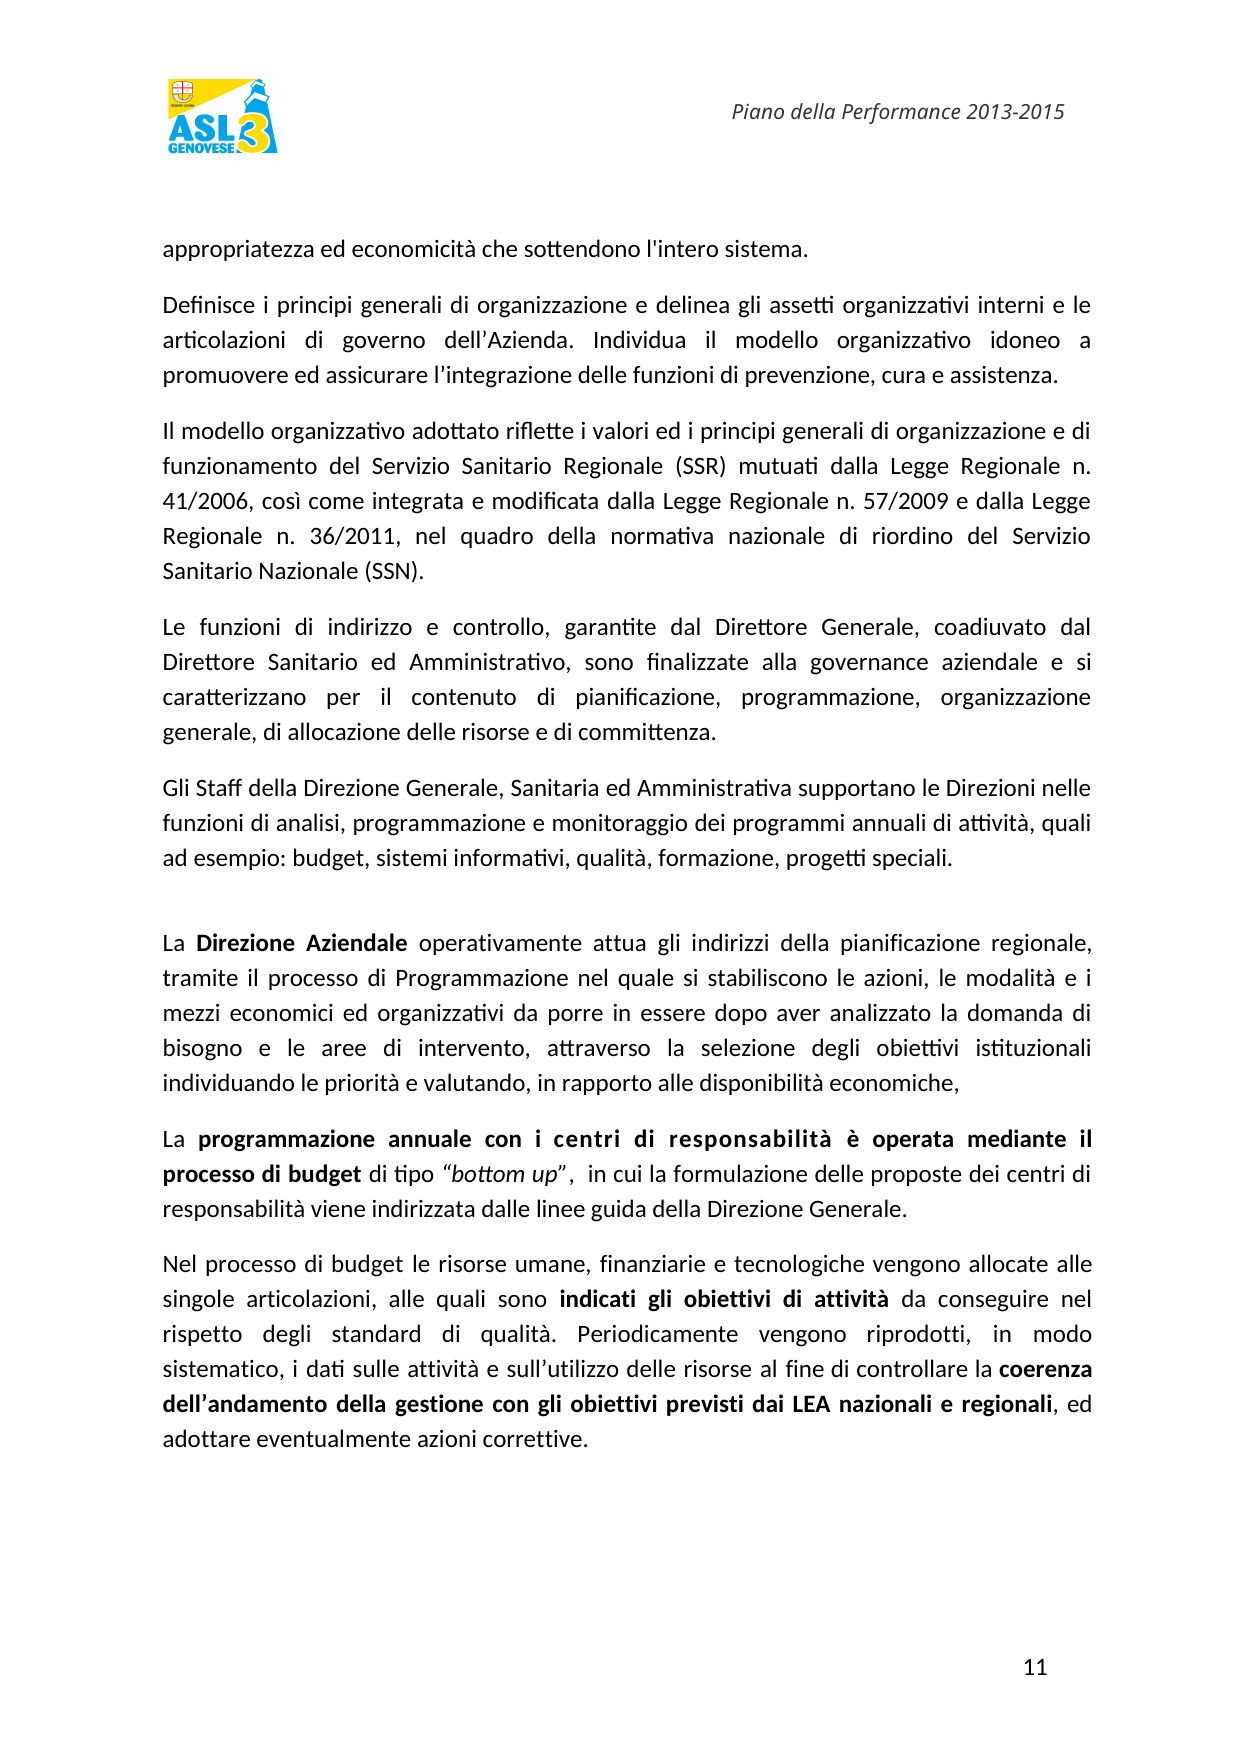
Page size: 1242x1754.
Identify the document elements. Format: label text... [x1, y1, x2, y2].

text Definisce i principi generali di organizzazione e delinea gli assetti organizzativi interni e le articolazioni di governo dell’Azienda. Individua il modello organizzativo idoneo a promuovere ed assicurare l’integrazione delle funzioni di prevenzione, cura e assistenza. [162, 289, 1093, 390]
text Nel processo di budget le risorse umane, finanziarie e tecnologiche vengono allocate alle singole articolazioni, alle quali sono indicati gli obiettivi di attività da conseguire nel rispetto degli standard di qualità. Periodicamente vengono riprodotti, in modo sistematico, i dati sulle attività e sull’utilizzo delle risorse al fine di controllare la coerenza dell’andamento della gestione con gli obiettivi previsti dai LEA nazionali e regionali, ed adottare eventualmente azioni correttive. [162, 1248, 1093, 1454]
text La Direzione Aziendale operativamente attua gli indirizzi della pianificazione regionale, tramite il processo di Programmazione nel quale si stabiliscono le azioni, le modalità e i mezzi economici ed organizzativi da porre in essere dopo aver analizzato la domanda di bisogno e le aree di intervento, attraverso la selezione degli obiettivi istituzionali individuando le priorità e valutando, in rapporto alle disponibilità economiche, [162, 927, 1093, 1097]
text La programmazione annuale con i centri di responsabilità è operata mediante il processo di budget di tipo “bottom up”, in cui la formulazione delle proposte dei centri di responsabilità viene indirizzata dalle linee guida della Direzione Generale. [162, 1123, 1093, 1223]
text appropriatezza ed economicità che sottendono l'intero sistema. [162, 233, 1093, 264]
text Le funzioni di indirizzo e controllo, garantite dal Direttore Generale, coadiuvato dal Direttore Sanitario ed Amministrativo, sono finalizzate alla governance aziendale e si caratterizzano per il contenuto di pianificazione, programmazione, organizzazione generale, di allocazione delle risorse e di committenza. [162, 611, 1093, 747]
text Il modello organizzativo adottato riflette i valori ed i principi generali di organizzazione e di funzionamento del Servizio Sanitario Regionale (SSR) mutuati dalla Legge Regionale n. 41/2006, così come integrata e modificata dalla Legge Regionale n. 57/2009 e dalla Legge Regionale n. 36/2011, nel quadro della normativa nazionale di riordino del Servizio Sanitario Nazionale (SSN). [162, 415, 1093, 586]
text Gli Staff della Direzione Generale, Sanitaria ed Amministrativa supportano le Direzioni nelle funzioni di analisi, programmazione e monitoraggio dei programmi annuali di attività, quali ad esempio: budget, sistemi informativi, qualità, formazione, progetti speciali. [162, 772, 1093, 872]
